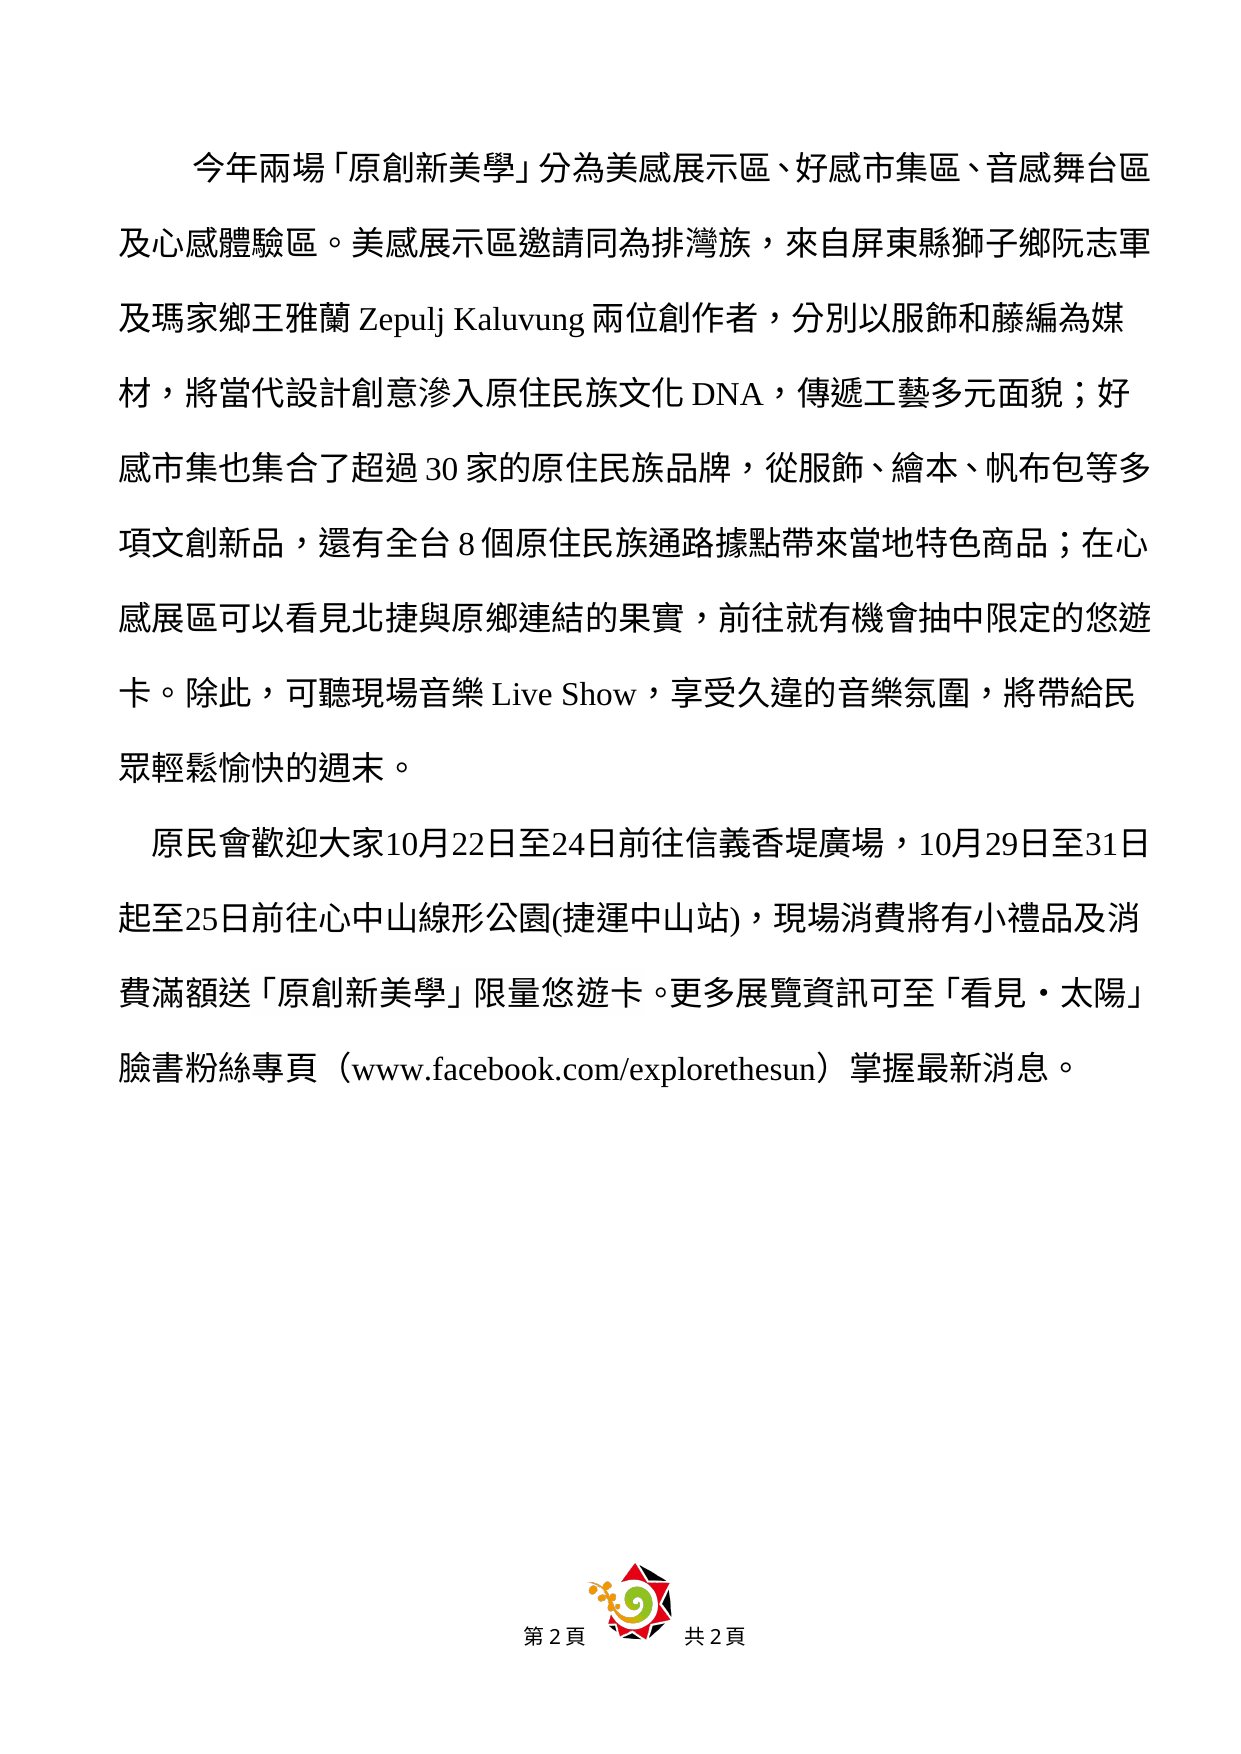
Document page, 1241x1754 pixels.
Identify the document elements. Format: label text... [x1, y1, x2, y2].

picture [586, 1563, 685, 1645]
text 今年兩場「原創新美學」分為美感展示區、好感市集區、音感舞台區及心感體驗區。美感展示區邀請同為排灣族，來自屏東縣獅子鄉阮志軍及瑪家鄉王雅蘭Zepulj Kaluvung兩位創作者，分別以服飾和藤編為媒材，將當代設計創意滲入原住民族文化DNA，傳遞工藝多元面貌；好感市集也集合了超過30家的原住民族品牌，從服飾、繪本、帆布包等多項文創新品，還有全台8個原住民族通路據點帶來當地特色商品；在心感展區可以看見北捷與原鄉連結的果實，前往就有機會抽中限定的悠遊卡。除此，可聽現場音樂Live Show，享受久違的音樂氛圍，將帶給民眾輕鬆愉快的週末。 [118, 128, 1152, 803]
text 原民會歡迎大家10月22日至24日前往信義香堤廣場，10月29日至31日起至25日前往心中山線形公園(捷運中山站)，現場消費將有小禮品及消費滿額送「原創新美學」限量悠遊卡。更多展覽資訊可至「看見‧太陽」臉書粉絲專頁（www.facebook.com/explorethesun）掌握最新消息。 [118, 803, 1152, 1103]
